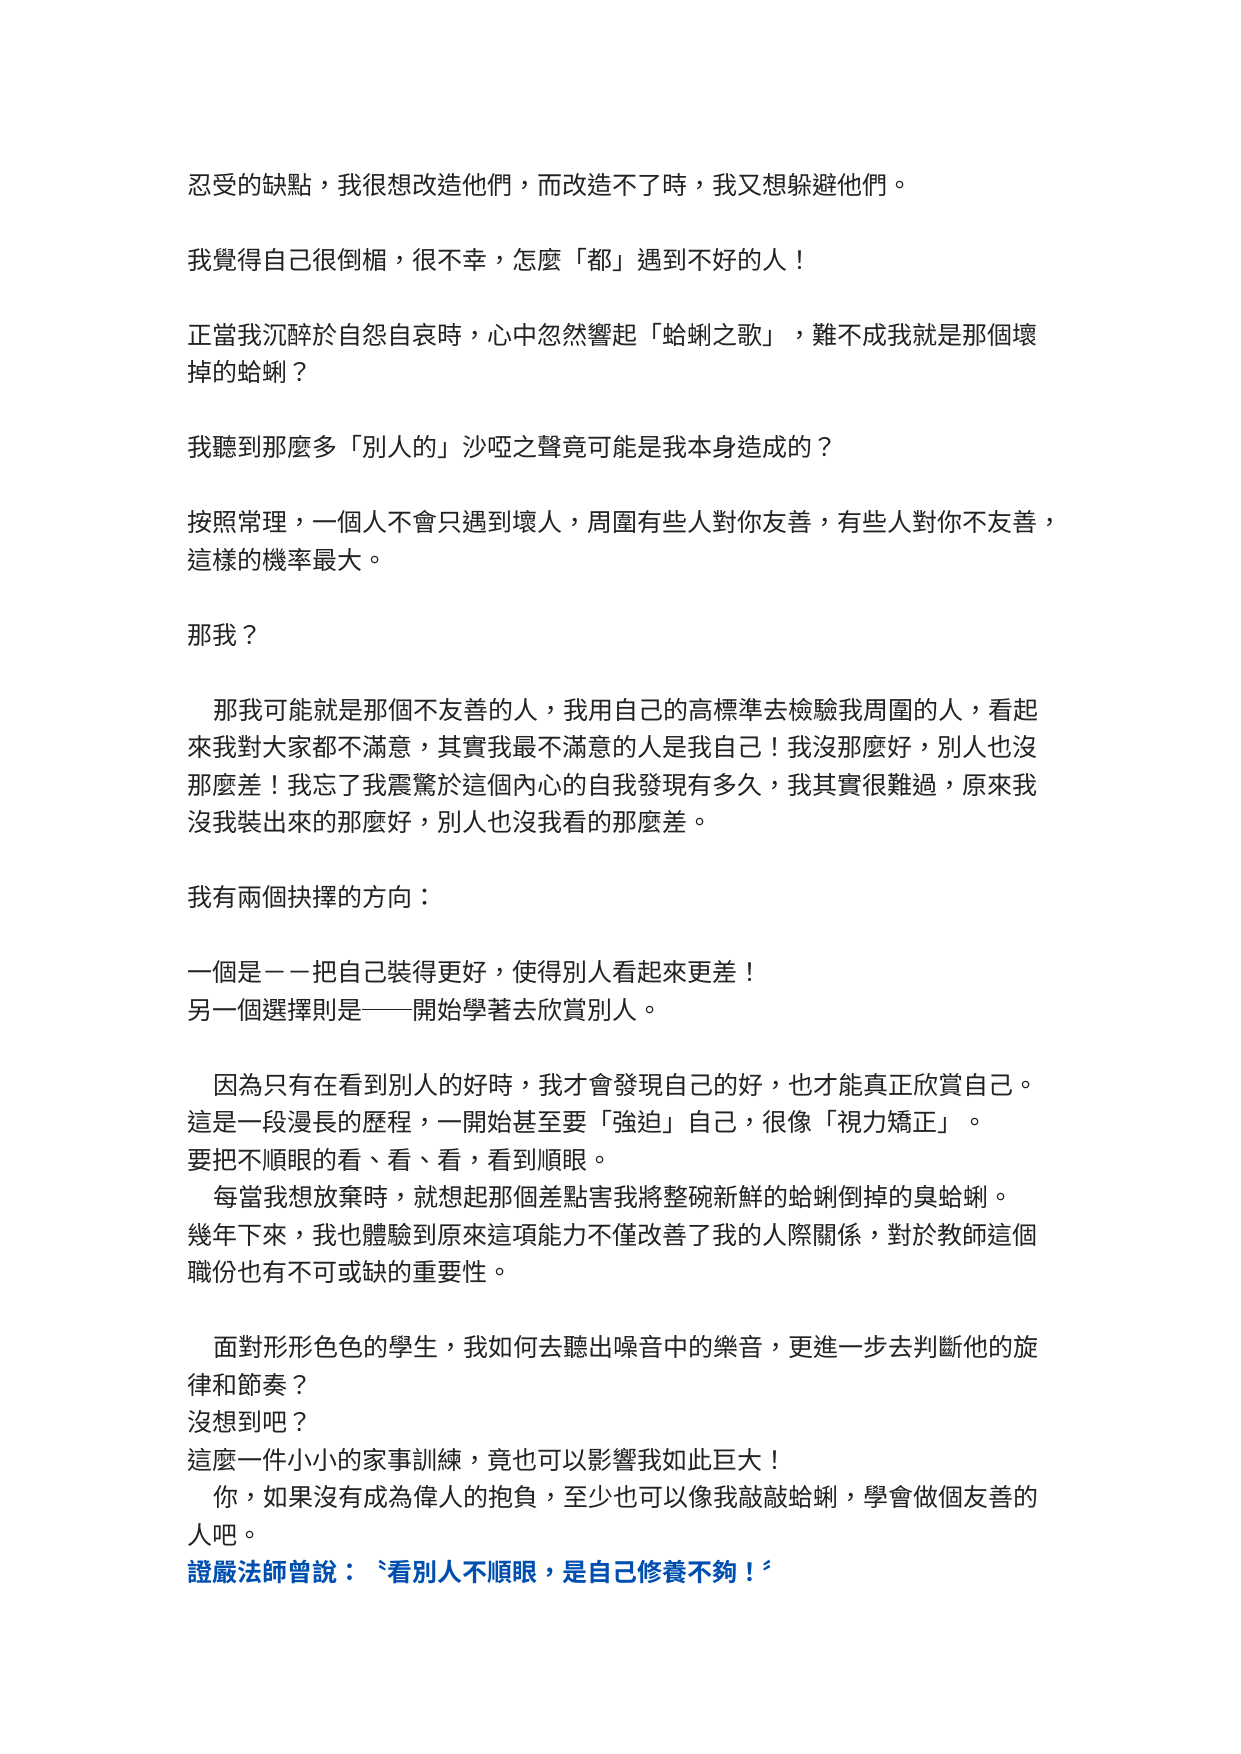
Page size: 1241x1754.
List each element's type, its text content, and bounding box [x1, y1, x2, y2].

text 因為只有在看到別人的好時，我才會發現自己的好，也才能真正欣賞自己。 這是一段漫長的歷程，一開始甚至要「強迫」自己，很像「視力矯正」。 要把不順眼的看、看、看，看到順眼。 每當我想放棄時，就想起那個差點害我將整碗新鮮的蛤蜊倒掉的臭蛤蜊。 幾年下來，我也體驗到原來這項能力不僅改善了我的人際關係，對於教師這個職份也有不可或缺的重要性。 面對形形色色的學生，我如何去聽出噪音中的樂音，更進一步去判斷他的旋律和節奏？ 沒想到吧？ 這麼一件小小的家事訓練，竟也可以影響我如此巨大！ 你，如果沒有成為偉人的抱負，至少也可以像我敲敲蛤蜊，學會做個友善的人吧。 證嚴法師曾說：〝看別人不順眼，是自己修養不夠！〞 這句話一直讓我警惕自己，因為當在抱怨別人時，自己是否也犯同樣的錯呢？ 只不過自己犯錯時，容易原諒自己，忘記自己也曾犯過同樣的錯誤，而當別人犯錯時，通常只會記得別人犯的錯 [187, 1027, 1053, 1589]
text 一個是－－把自己裝得更好，使得別人看起來更差！ 另一個選擇則是──開始學著去欣賞別人。 [187, 914, 1053, 1027]
text 小時候我很喜歡做的一件事，就是幫忙媽媽檢查買回來的蛤蜊裡有沒有壞的。 蛤蜊的外殼看起來都差不多，但是如果一不小心讓一個臭掉的蛤蜊混在新鮮蛤蜊中，那整碗湯就都糟蹋了，所以雖是小事一椿，我可一點也不敢掉以輕心，並將此神聖的使命視為莊嚴的儀式，用虔誠又恭敬的心情在做這件事。 檢查的方法是用左手先拿住一個蛤蜊，再用右手撿起其他蛤蜊，一個一個的敲敲看，如果蛤蜊敲出的聲音是結實的，就是新鮮的蛤蜊，如果敲的聲音是虛的，有點沙啞，不管它的口閉得多繄，還是臭的蛤蜊。 小孩子耳朵好，很容易就可以辨別出好壞，自從母親教過我之後，我幾乎不曾「誤判」過，也使家人每次在享受鮮美的蛤蜊湯時，都會誇獎這個「蛤蜊鑑定專家」。 所有的蛤蜊都是臭的！ 有一天，母親又買回一包蛤蜊，我熟練的拿出一個大碗，開始我的鑑定工作，出乎意料之外的是：居然「所有的」蛤蜊都是壞掉的？ 我簡直不敢相信我的耳朵，一個一個再敲過一次，竟然仍然「沒有一個」蛤蜊是好的！ 那種感覺就很像一位警察到一部公車上去抓扒手，結果發現一車的人都是扒手！ 我捧著那一大碗被判刑的蛤蜊去稟告母親，母親很是驚訝：「怎麼會這樣呢？這個賣蛤蜊的從來不會騙我的呀？」 於是母親大人親自動手檢驗，這才發現原來我抓在左手中的那個蛤蜊是壞的！ 難怪敲起來聲音全部不對勁！ 這種「原來如此」的恍然大悟的經驗，往往在孩子心中烙下深刻的溝痕，然後進入記憶的深處，等候生命的唱盤再度轉到那個相似的部位。 都遇到不好的人！ 大學畢業後我開始工作，我非常的努力，對自己有些期許，有些要求，但是有一段時間我對周圍的人都看不順眼，在我眼中，「每一個人」都有令我難以忍受的缺點，我很想改造他們，而改造不了時，我又想躲避他們。 我覺得自己很倒楣，很不幸，怎麼「都」遇到不好的人！ 正當我沉醉於自怨自哀時，心中忽然響起「蛤蜊之歌」，難不成我就是那個壞掉的蛤蜊？ 我聽到那麼多「別人的」沙啞之聲竟可能是我本身造成的？ 按照常理，一個人不會只遇到壞人，周圍有些人對你友善，有些人對你不友善，這樣的機率最大。 那我？ 那我可能就是那個不友善的人，我用自己的高標準去檢驗我周圍的人，看起來我對大家都不滿意，其實我最不滿意的人是我自己！我沒那麼好，別人也沒那麼差！我忘了我震驚於這個內心的自我發現有多久，我其實很難過，原來我沒我裝出來的那麼好，別人也沒我看的那麼差。 我有兩個抉擇的方向： [187, 164, 1053, 914]
